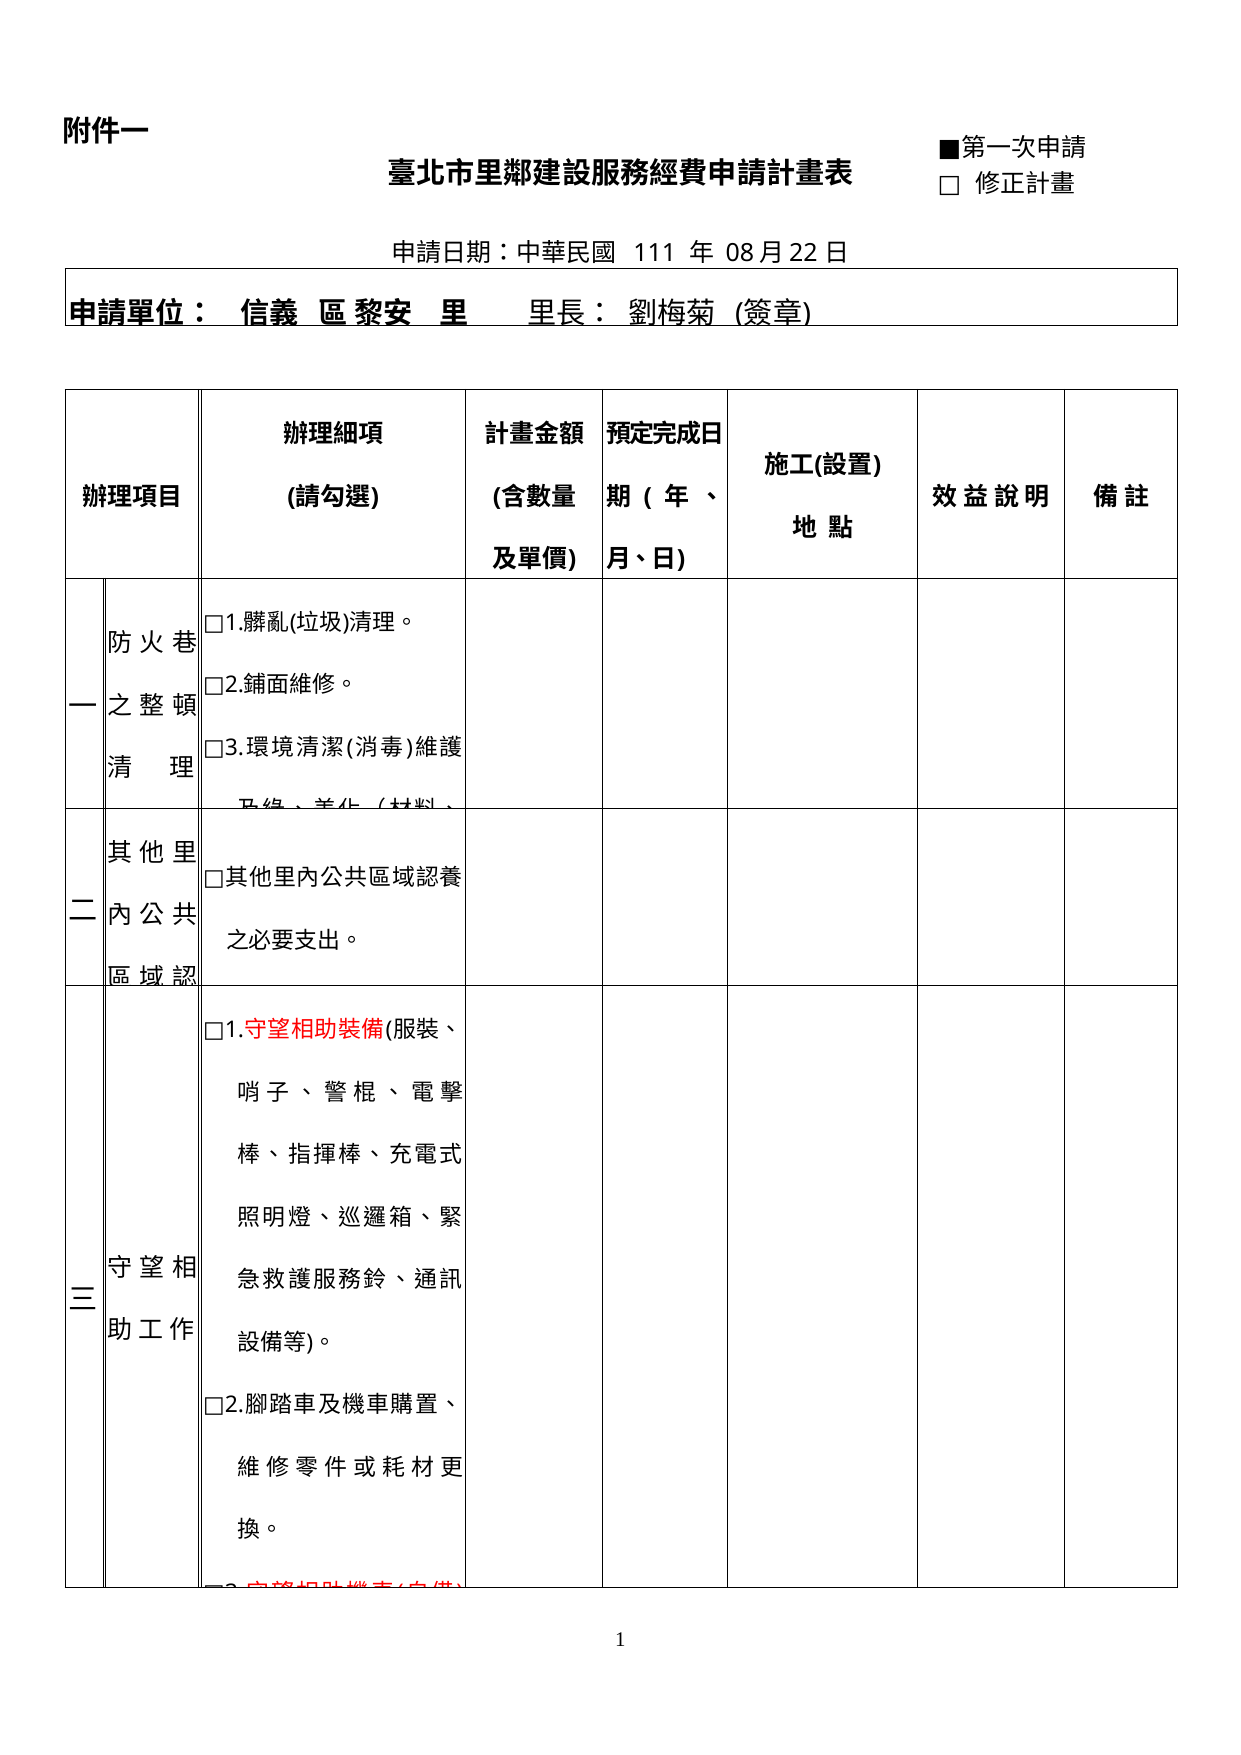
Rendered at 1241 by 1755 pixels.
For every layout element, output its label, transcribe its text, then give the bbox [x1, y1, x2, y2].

text [937, 200, 1120, 242]
table_header 申請單位： 信義 區 黎安 里 里長： 劉梅菊 (簽章) [66, 269, 1177, 325]
table_cell □其他里內公共區域認養之必要支出。 [202, 809, 465, 985]
table_header 備 註 [1065, 390, 1177, 577]
table_cell [466, 809, 602, 985]
table_cell [728, 986, 917, 1587]
table_cell [1065, 579, 1177, 808]
text 臺北市里鄰建設服務經費申請計畫表 [187, 150, 937, 192]
table_cell 一 [66, 579, 103, 808]
table_header 計畫金額 (含數量 及單價) [466, 390, 602, 577]
table_cell [603, 809, 727, 985]
text ■第一次申請 [937, 127, 1120, 164]
table_cell □1.髒亂(垃圾)清理。 □2.鋪面維修。 □3.環境清潔(消毒)維護及綠、美化（材料、花材、肥料、工資）。 □4.其他有關整頓工作用途。 [202, 579, 465, 808]
list 修正計畫 [937, 164, 1120, 200]
table_cell [918, 809, 1064, 985]
table_cell [1065, 986, 1177, 1587]
table_cell 守望相助工作 [106, 986, 198, 1587]
table_header 效 益 說 明 [918, 390, 1064, 577]
table_header 辦理項目 [66, 390, 198, 577]
table_cell [603, 579, 727, 808]
table_cell [728, 809, 917, 985]
text 申請日期：中華民國 111 年 08月22 日 [187, 232, 1053, 268]
table_header 預定完成日期(年、月、日) [603, 390, 727, 577]
table_cell [918, 579, 1064, 808]
table_cell [1065, 809, 1177, 985]
table_cell 二 [66, 809, 103, 985]
table_cell [728, 579, 917, 808]
table_cell 其他里內公共區域認養之必要支出 [106, 809, 198, 985]
table_cell 三 [66, 986, 103, 1587]
text 附件一 [62, 108, 635, 150]
table_cell [603, 986, 727, 1587]
table_cell □1.守望相助裝備(服裝、哨子、警棍、電擊棒、指揮棒、充電式照明燈、巡邏箱、緊急救護服務鈴、通訊設備等)。 □2.腳踏車及機車購置、維修零件或耗材更換。 □3.守望相助機車(自備)油料補貼。 □4.感應器裝設、維修零件或耗材更換等。 □5.守望相助工作相關參訪及研習活動。 □6.守望相助點心費。 □7.其他有關裝備、設施〈滅火器、消耗品等〉之購置、維修。 [202, 986, 465, 1587]
table_cell 防火巷之整頓清理 [106, 579, 198, 808]
table_header 施工(設置) 地 點 [728, 390, 917, 577]
table_cell [466, 579, 602, 808]
table_cell [918, 986, 1064, 1587]
table_cell [466, 986, 602, 1587]
table_header 辦理細項 (請勾選) [202, 390, 465, 577]
